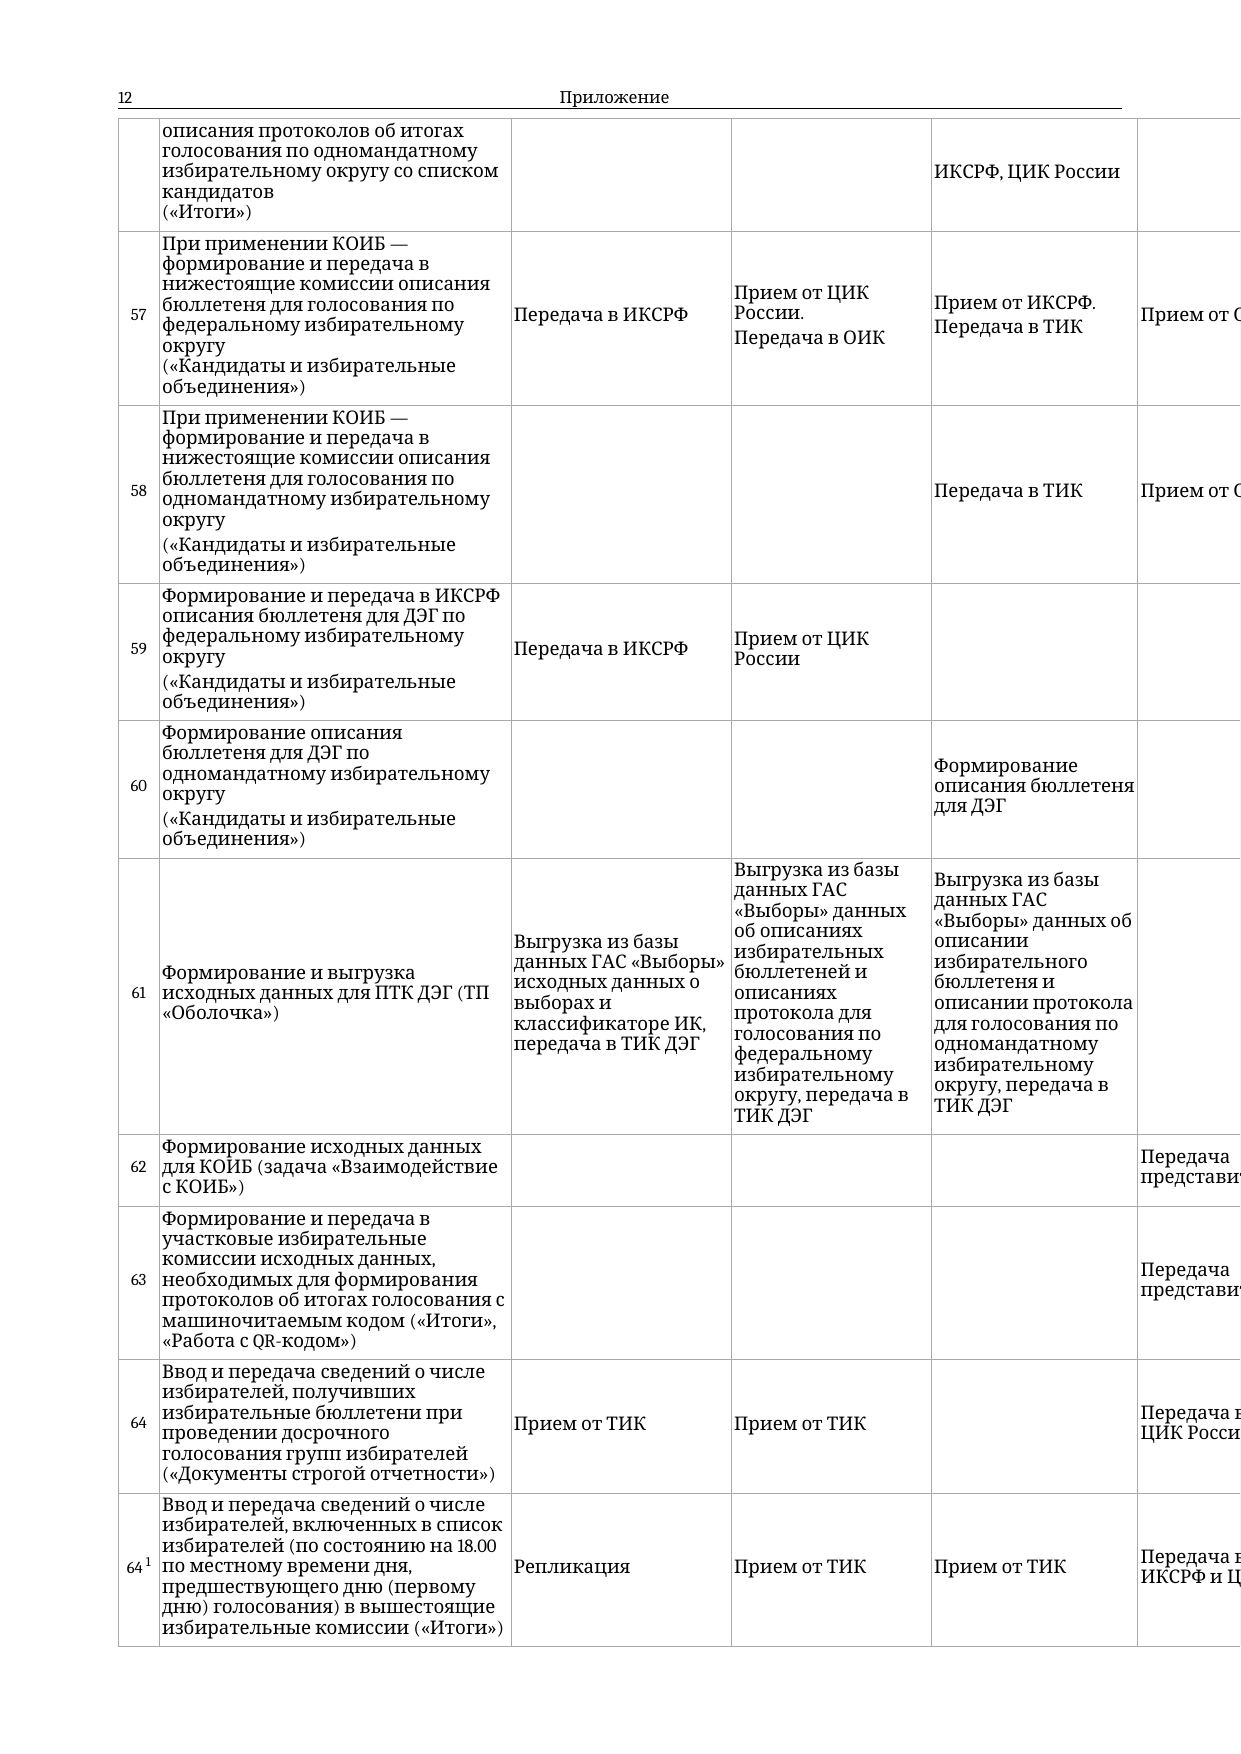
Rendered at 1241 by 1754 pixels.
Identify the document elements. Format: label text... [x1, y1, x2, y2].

table_cell Прием от ОИК [1138, 232, 1240, 405]
table_cell Прием от ТИК [512, 1360, 731, 1492]
table_cell 59 [119, 584, 159, 720]
table_cell При применении КОИБ — формирование и передача в нижестоящие комиссии описания бюллетеня для голосования по одномандатному избирательному округу («Кандидаты и избирательные объединения») [160, 406, 511, 583]
table_cell [512, 1207, 731, 1359]
table_cell Формирование исходных данных для КОИБ (задача «Взаимодействие с КОИБ») [160, 1135, 511, 1206]
table_cell Передача в ТИК [932, 406, 1137, 583]
table_cell Выгрузка из базы данных ГАС «Выборы» данных об описании избирательного бюллетеня и описании протокола для голосования по одномандатному избирательному округу, передача в ТИК ДЭГ [932, 859, 1137, 1134]
table_cell [512, 406, 731, 583]
table_cell Передача в ИКСРФ [512, 232, 731, 405]
table_cell Ввод и передача сведений о числе избирателей, включенных в список избирателей (по состоянию на 18.00 по местному времени дня, предшествующего дню (первому дню) голосования) в вышестоящие избирательные комиссии («Итоги») [160, 1494, 511, 1646]
table_cell [119, 119, 159, 231]
table_cell [512, 1135, 731, 1206]
table_cell 58 [119, 406, 159, 583]
table_cell Передача в ОИК, ИКСРФ и ЦИК России [1138, 1494, 1240, 1646]
table_cell 63 [119, 1207, 159, 1359]
table_cell [932, 1360, 1137, 1492]
table_cell [512, 119, 731, 231]
table_cell [932, 1207, 1137, 1359]
table_cell [512, 721, 731, 857]
table_cell [732, 119, 931, 231]
table_cell Выгрузка из базы данных ГАС «Выборы» исходных данных о выборах и классификаторе ИК, передача в ТИК ДЭГ [512, 859, 731, 1134]
table_cell Формирование и выгрузка исходных данных для ПТК ДЭГ (ТП «Оболочка») [160, 859, 511, 1134]
table_cell [732, 1135, 931, 1206]
table_cell [732, 721, 931, 857]
table_cell 62 [119, 1135, 159, 1206]
table_cell Формирование и передача в ИКСРФ описания бюллетеня для ДЭГ по федеральному избирательному округу («Кандидаты и избирательные объединения») [160, 584, 511, 720]
table_cell 61 [119, 859, 159, 1134]
table_cell Прием от ТИК [732, 1494, 931, 1646]
table_cell [932, 584, 1137, 720]
table_cell Формирование описания бюллетеня для ДЭГ по одномандатному избирательному округу («Кандидаты и избирательные объединения») [160, 721, 511, 857]
table_cell Прием от ИКСРФ. Передача в ТИК [932, 232, 1137, 405]
table_cell Прием от ТИК [732, 1360, 931, 1492]
table_cell Прием от ОИК [1138, 119, 1240, 231]
table_cell Прием от ТИК [932, 1494, 1137, 1646]
table_cell Передача представителю УИК [1138, 1135, 1240, 1206]
table_cell [1138, 584, 1240, 720]
table_cell При применении КОИБ — формирование и передача в нижестоящие комиссии описания бюллетеня для голосования по федеральному избирательному округу («Кандидаты и избирательные объединения») [160, 232, 511, 405]
table_cell Передача в ИКСРФ [512, 584, 731, 720]
table_cell Выгрузка из базы данных ГАС «Выборы» данных об описаниях избирательных бюллетеней и описаниях протокола для голосования по федеральному избирательному округу, передача в ТИК ДЭГ [732, 859, 931, 1134]
table_cell Репликация [512, 1494, 731, 1646]
table_cell 64 1 [119, 1494, 159, 1646]
table_cell Передача в ИКСРФ и ЦИК России [1138, 1360, 1240, 1492]
table_cell [732, 1207, 931, 1359]
table_cell [932, 1135, 1137, 1206]
table_cell 60 [119, 721, 159, 857]
table_cell Формирование описания бюллетеня для ДЭГ [932, 721, 1137, 857]
table_cell описания протоколов об итогах голосования по одномандатному избирательному округу со списком кандидатов («Итоги») [160, 119, 511, 231]
table_cell Прием от ЦИК России. Передача в ОИК [732, 232, 931, 405]
table_cell Формирование и передача в участковые избирательные комиссии исходных данных, необходимых для формирования протоколов об итогах голосования с машиночитаемым кодом («Итоги», «Работа с QR-кодом») [160, 1207, 511, 1359]
table_cell ИКСРФ, ЦИК России [932, 119, 1137, 231]
table_cell 57 [119, 232, 159, 405]
table_cell Прием от ЦИК России [732, 584, 931, 720]
table_cell Передача представителю УИК [1138, 1207, 1240, 1359]
table_cell 64 [119, 1360, 159, 1492]
table_cell [1138, 859, 1240, 1134]
table_cell Ввод и передача сведений о числе избирателей, получивших избирательные бюллетени при проведении досрочного голосования групп избирателей («Документы строгой отчетности») [160, 1360, 511, 1492]
table_cell [1138, 721, 1240, 857]
table_cell [732, 406, 931, 583]
table_cell Прием от ОИК [1138, 406, 1240, 583]
